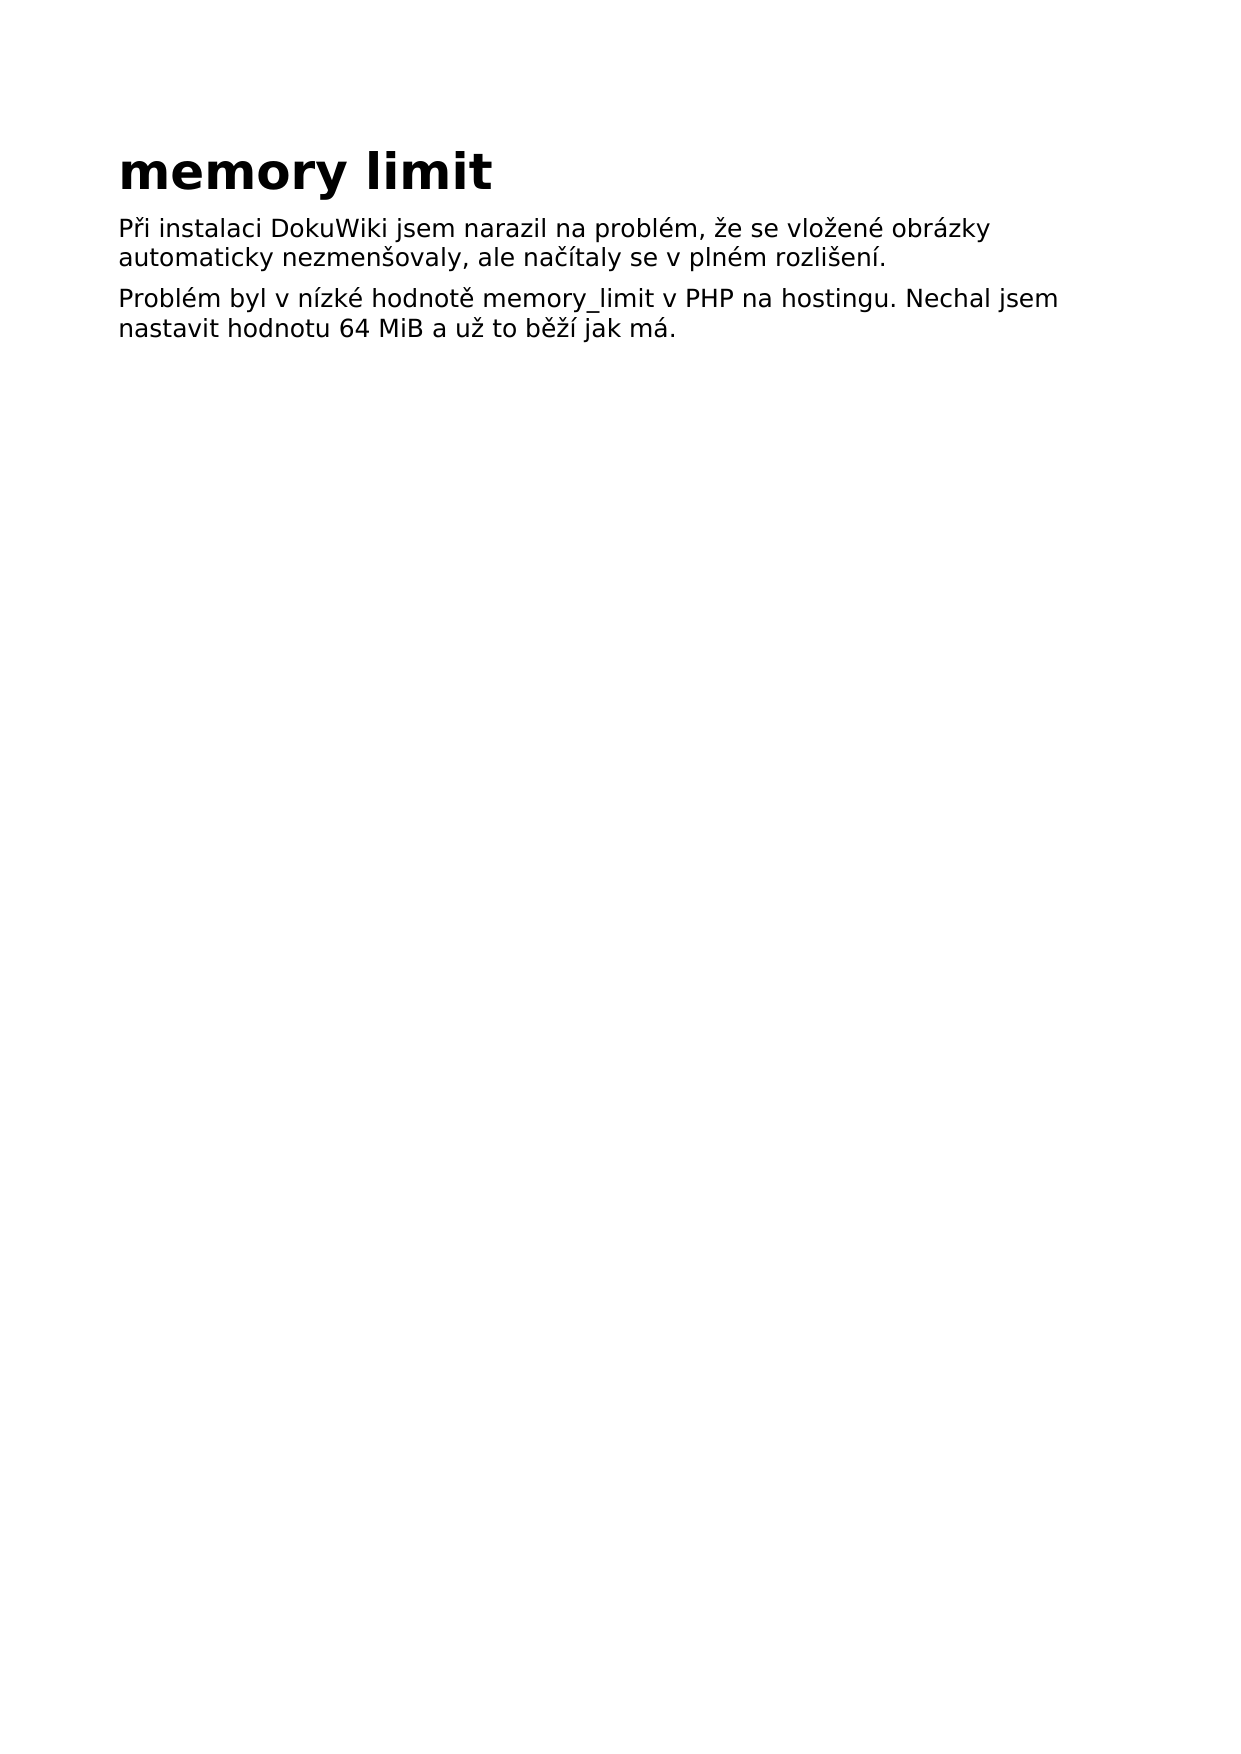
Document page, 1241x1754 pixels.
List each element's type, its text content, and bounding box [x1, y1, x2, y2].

subtitle memory limit [118, 143, 1122, 201]
text Při instalaci DokuWiki jsem narazil na problém, že se vložené obrázky automaticky nezmenšovaly, ale načítaly se v plném rozlišení. [118, 214, 1122, 272]
text Problém byl v nízké hodnotě memory_limit v PHP na hostingu. Nechal jsem nastavit hodnotu 64 MiB a už to běží jak má. [118, 285, 1122, 343]
